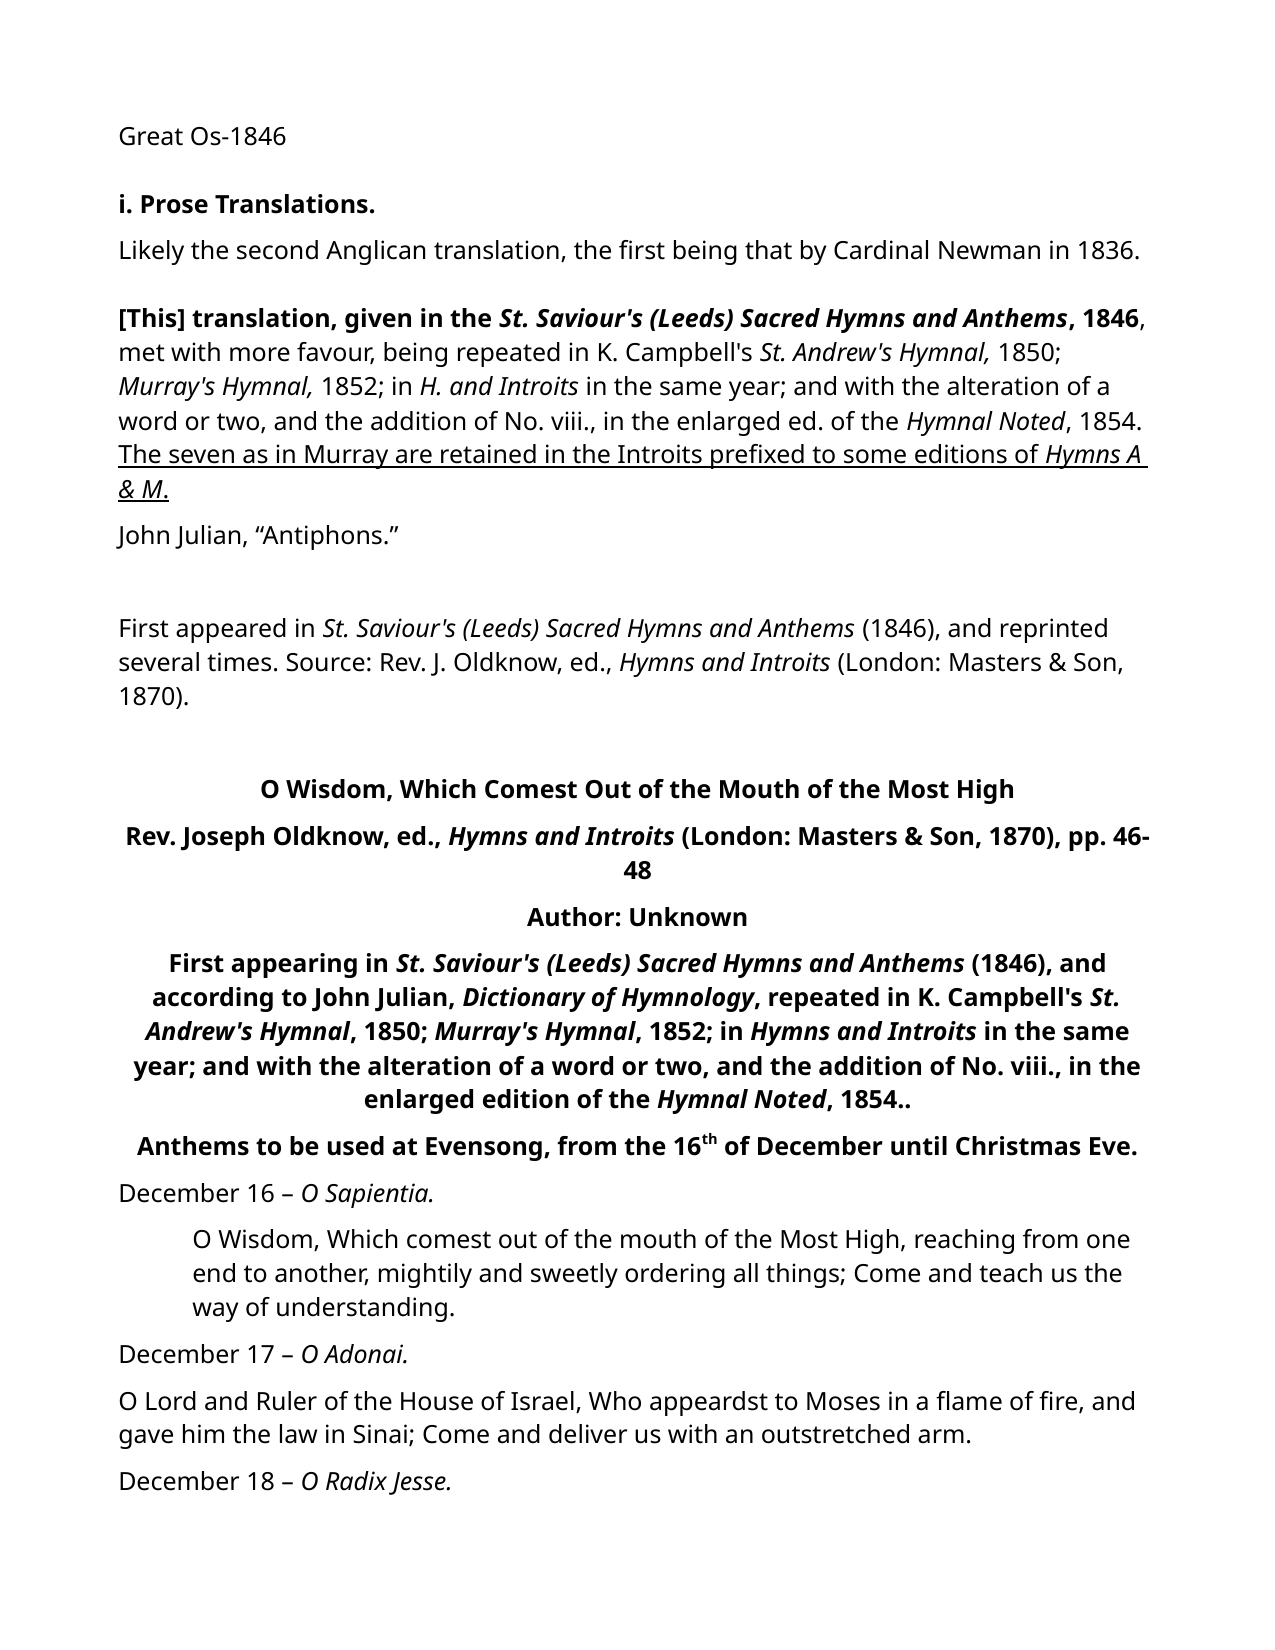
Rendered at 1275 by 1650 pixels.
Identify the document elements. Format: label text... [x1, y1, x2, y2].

text Anthems to be used at Evensong, from the 16th of December until Christmas Eve. [118, 1129, 1157, 1163]
text Rev. Joseph Oldknow, ed., Hymns and Introits (London: Masters & Son, 1870), pp. 46-48 [118, 819, 1157, 887]
text i. Prose Translations. [118, 186, 1157, 220]
text December 16 – O Sapientia. [118, 1175, 1157, 1209]
text Likely the second Anglican translation, the first being that by Cardinal Newman in 1836. [118, 233, 1157, 267]
text Author: Unknown [118, 899, 1157, 933]
text John Julian, “Antiphons.” [118, 518, 1157, 552]
text December 17 – O Adonai. [118, 1337, 1157, 1371]
text Great Os-1846 [118, 118, 1157, 152]
text December 18 – O Radix Jesse. [118, 1464, 1157, 1498]
text First appeared in St. Saviour's (Leeds) Sacred Hymns and Anthems (1846), and reprinted several times. Source: Rev. J. Oldknow, ed., Hymns and Introits (London: Masters & Son, 1870). [118, 611, 1157, 713]
text [This] translation, given in the St. Saviour's (Leeds) Sacred Hymns and Anthems, 1846, met with more favour, being repeated in K. Campbell's St. Andrew's Hymnal, 1850; Murray's Hymnal, 1852; in H. and Introits in the same year; and with the alteration of a word or two, and the addition of No. viii., in the enlarged ed. of the Hymnal Noted, 1854. The seven as in Murray are retained in the Introits prefixed to some editions of Hymns A & M. [118, 301, 1157, 505]
text O Lord and Ruler of the House of Israel, Who appeardst to Moses in a flame of fire, and gave him the law in Sinai; Come and deliver us with an outstretched arm. [118, 1383, 1157, 1451]
text O Wisdom, Which comest out of the mouth of the Most High, reaching from one end to another, mightily and sweetly ordering all things; Come and teach us the way of understanding. [192, 1222, 1157, 1324]
text First appearing in St. Saviour's (Leeds) Sacred Hymns and Anthems (1846), and according to John Julian, Dictionary of Hymnology, repeated in K. Campbell's St. Andrew's Hymnal, 1850; Murray's Hymnal, 1852; in Hymns and Introits in the same year; and with the alteration of a word or two, and the addition of No. viii., in the enlarged edition of the Hymnal Noted, 1854.. [118, 946, 1157, 1116]
text O Wisdom, Which Comest Out of the Mouth of the Most High [118, 772, 1157, 806]
